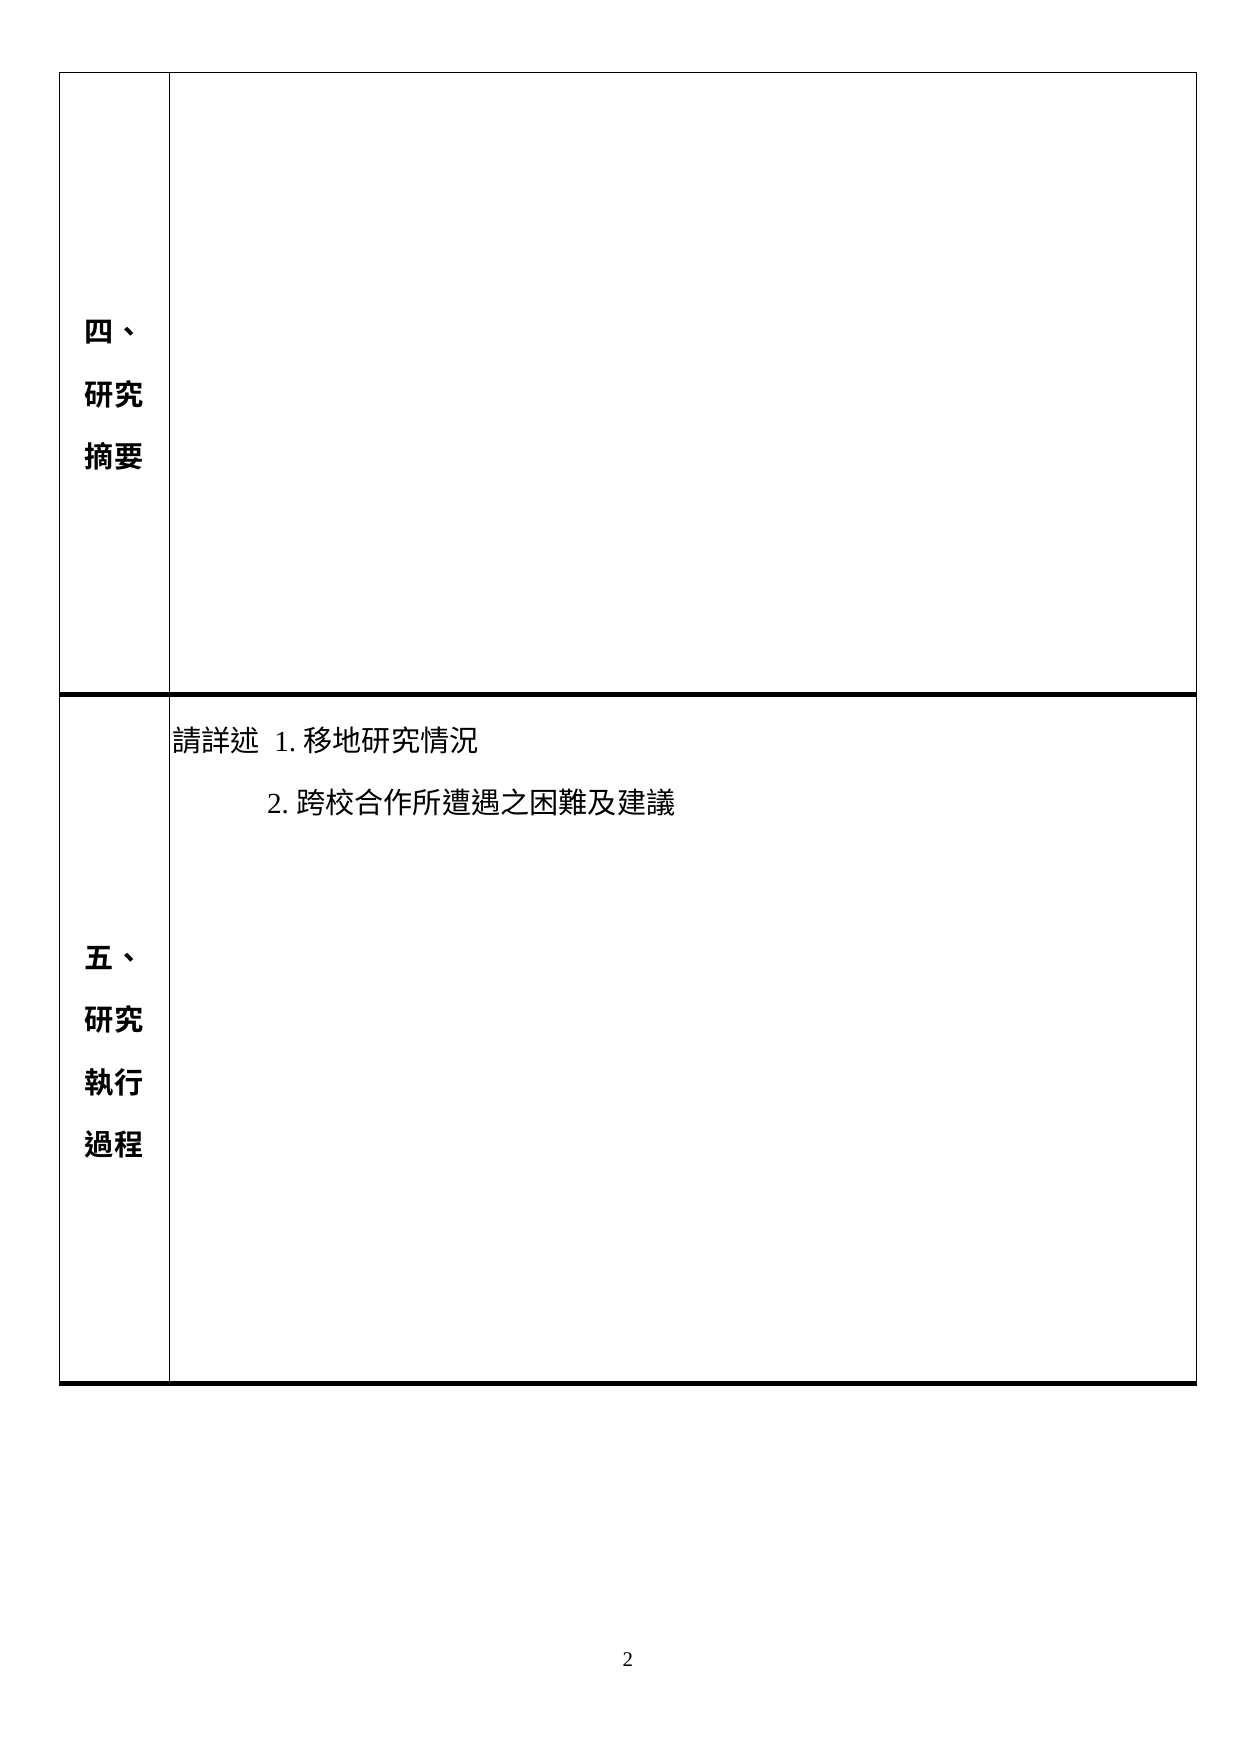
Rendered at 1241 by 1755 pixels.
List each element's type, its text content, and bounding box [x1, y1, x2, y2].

table_cell 五、 研究 執行 過程 [60, 697, 169, 1381]
table_header 四、 研究 摘要 [60, 73, 169, 692]
table_header [170, 73, 1196, 692]
table_cell 請詳述 1. 移地研究情況 2. 跨校合作所遭遇之困難及建議 [170, 697, 1196, 1381]
